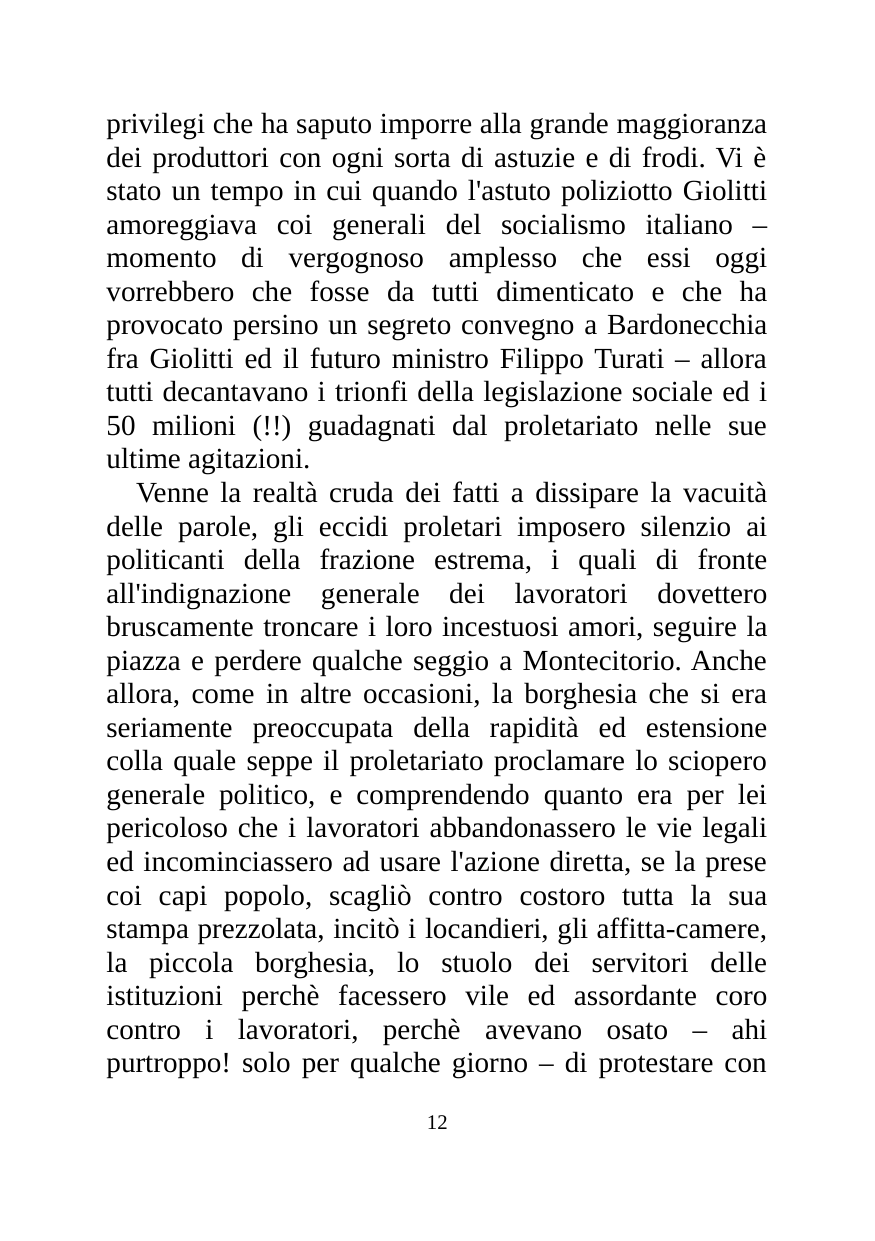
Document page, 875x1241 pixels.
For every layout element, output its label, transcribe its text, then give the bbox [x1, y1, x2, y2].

text Venne la realtà cruda dei fatti a dissipare la vacuità delle parole, gli eccidi proletari imposero silenzio ai politicanti della frazione estrema, i quali di fronte all'indignazione generale dei lavoratori dovettero bruscamente troncare i loro incestuosi amori, seguire la piazza e perdere qualche seggio a Montecitorio. Anche allora, come in altre occasioni, la borghesia che si era seriamente preoccupata della rapidità ed estensione colla quale seppe il proletariato proclamare lo sciopero generale politico, e comprendendo quanto era per lei pericoloso che i lavoratori abbandonassero le vie legali ed incominciassero ad usare l'azione diretta, se la prese coi capi popolo, scagliò contro costoro tutta la sua stampa prezzolata, incitò i locandieri, gli affitta-camere, la piccola borghesia, lo stuolo dei servitori delle istituzioni perchè facessero vile ed assordante coro contro i lavoratori, perchè avevano osato – ahi purtroppo! solo per qualche giorno – di protestare con [106, 475, 768, 1079]
text privilegi che ha saputo imporre alla grande maggioranza dei produttori con ogni sorta di astuzie e di frodi. Vi è stato un tempo in cui quando l'astuto poliziotto Giolitti amoreggiava coi generali del socialismo italiano – momento di vergognoso amplesso che essi oggi vorrebbero che fosse da tutti dimenticato e che ha provocato persino un segreto convegno a Bardonecchia fra Giolitti ed il futuro ministro Filippo Turati – allora tutti decantavano i trionfi della legislazione sociale ed i 50 milioni (!!) guadagnati dal proletariato nelle sue ultime agitazioni. [106, 106, 768, 475]
